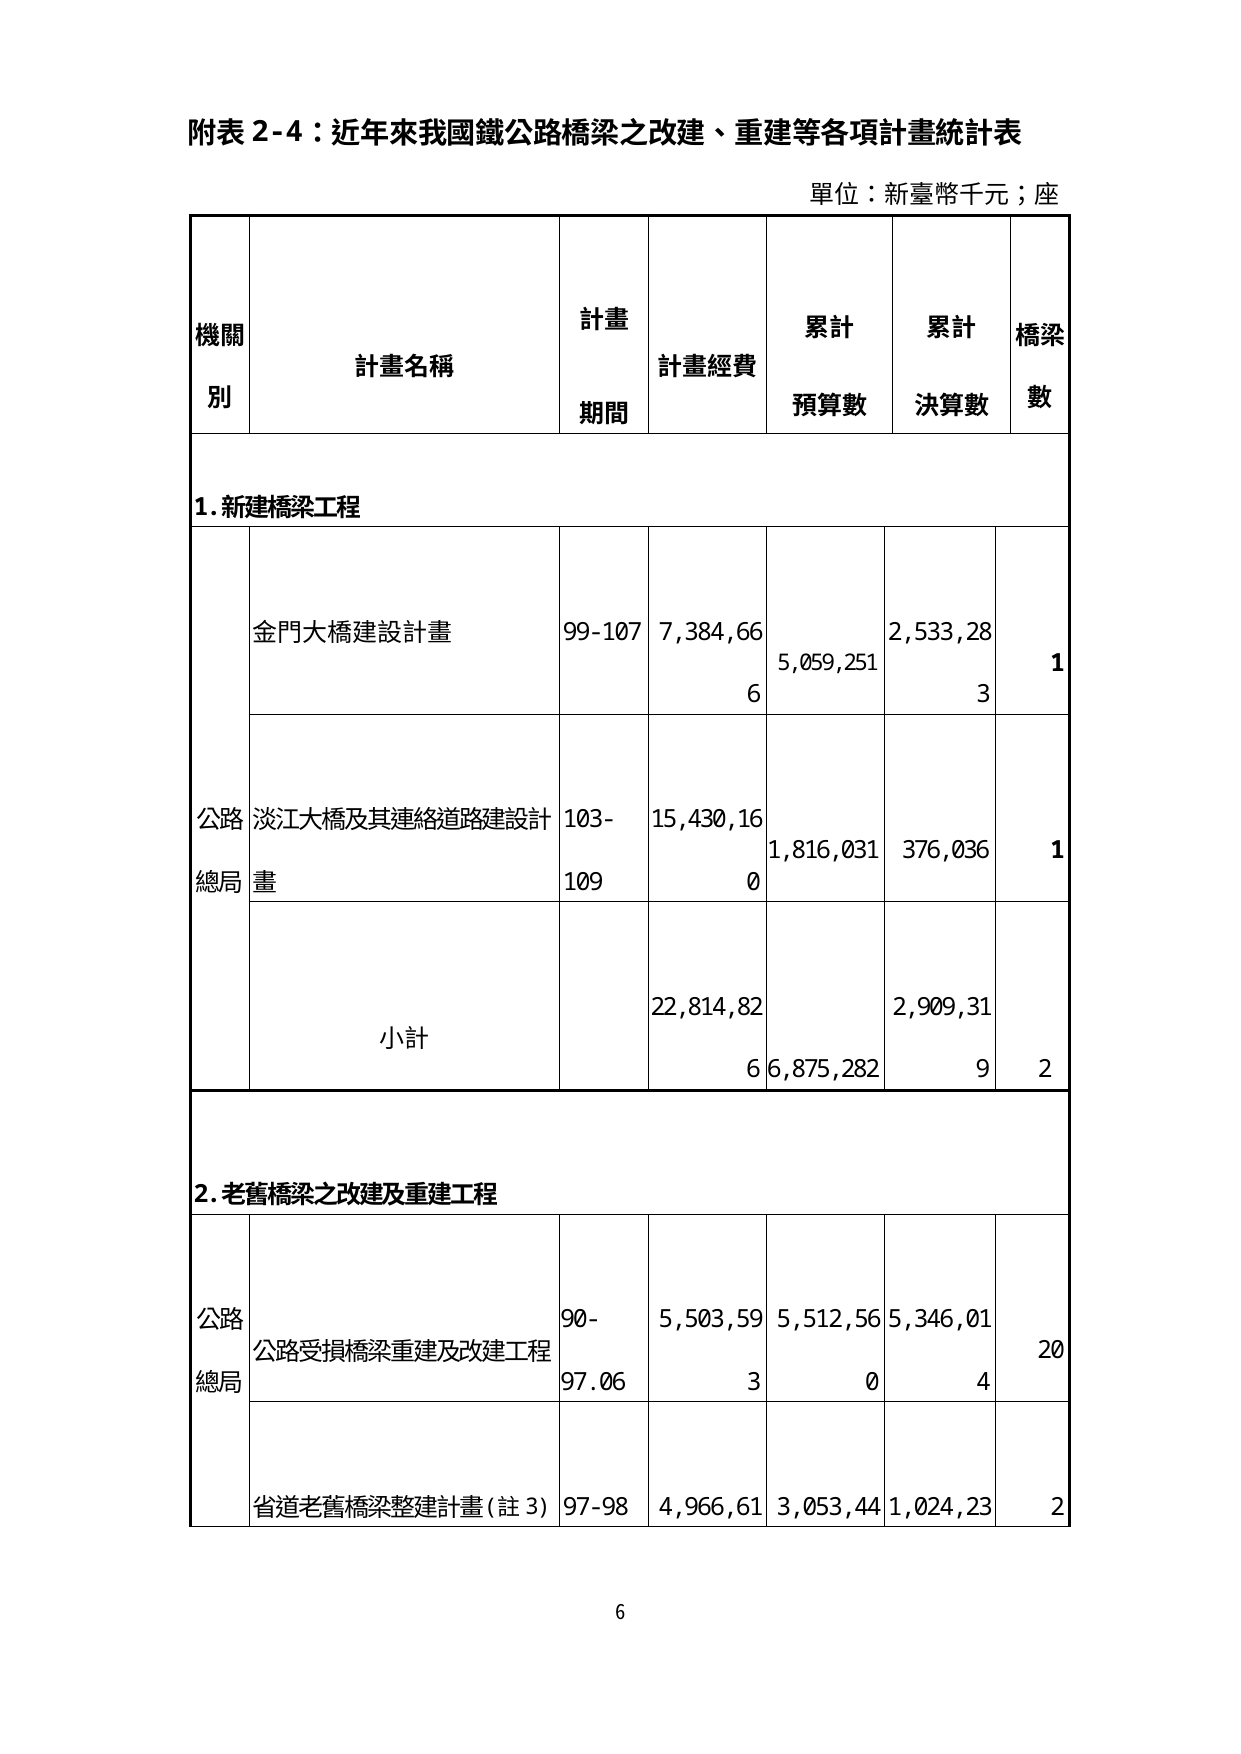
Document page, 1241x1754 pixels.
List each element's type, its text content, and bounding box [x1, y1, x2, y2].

table_header 機關別 [192, 217, 249, 432]
table_cell 99-107 [560, 527, 648, 714]
table_cell 20 [996, 1215, 1068, 1401]
table_cell [560, 902, 648, 1089]
table_cell 1,816,031 [767, 715, 884, 901]
table_cell 4,966,61 [649, 1402, 766, 1526]
table_cell 1,024,23 [885, 1402, 995, 1526]
text 單位：新臺幣千元；座 [187, 151, 1059, 214]
table_cell 5,512,560 [767, 1215, 884, 1401]
table_cell 1 [996, 715, 1068, 901]
text 附表2-4：近年來我國鐵公路橋梁之改建、重建等各項計畫統計表 [187, 89, 1090, 151]
table_cell 公路總局 [192, 527, 249, 1089]
table_header 計畫經費 [649, 217, 766, 432]
table_cell 2,533,283 [885, 527, 995, 714]
table_cell 5,503,593 [649, 1215, 766, 1401]
table_cell 2.老舊橋梁之改建及重建工程 [192, 1092, 1068, 1214]
table_cell 2 [996, 902, 1068, 1089]
table_header 累計 決算數 [893, 217, 1010, 432]
table_cell 公路受損橋梁重建及改建工程 [250, 1215, 559, 1401]
table_cell 7,384,666 [649, 527, 766, 714]
table_cell 90-97.06 [560, 1215, 648, 1401]
table_cell 2,909,319 [885, 902, 995, 1089]
table_cell 2 [996, 1402, 1068, 1526]
table_cell 小計 [250, 902, 559, 1089]
table_cell 淡江大橋及其連絡道路建設計畫 [250, 715, 559, 901]
table_cell 97-98 [560, 1402, 648, 1526]
table_cell 公路總局 [192, 1215, 249, 1526]
table_cell 3,053,44 [767, 1402, 884, 1526]
table_cell 省道老舊橋梁整建計畫(註3) [250, 1402, 559, 1526]
table_cell 金門大橋建設計畫 [250, 527, 559, 714]
table_cell 15,430,160 [649, 715, 766, 901]
table_header 累計 預算數 [767, 217, 892, 432]
table_cell 22,814,826 [649, 902, 766, 1089]
table_header 橋梁數 [1011, 217, 1068, 432]
table_cell 6,875,282 [767, 902, 884, 1089]
table_cell 1 [996, 527, 1068, 714]
table_cell 376,036 [885, 715, 995, 901]
table_cell 5,346,014 [885, 1215, 995, 1401]
table_header 計畫 期間 [560, 217, 648, 432]
table_cell 1.新建橋梁工程 [192, 434, 1068, 526]
table_cell 5,059,251 [767, 527, 884, 714]
table_cell 103-109 [560, 715, 648, 901]
table_header 計畫名稱 [250, 217, 559, 432]
